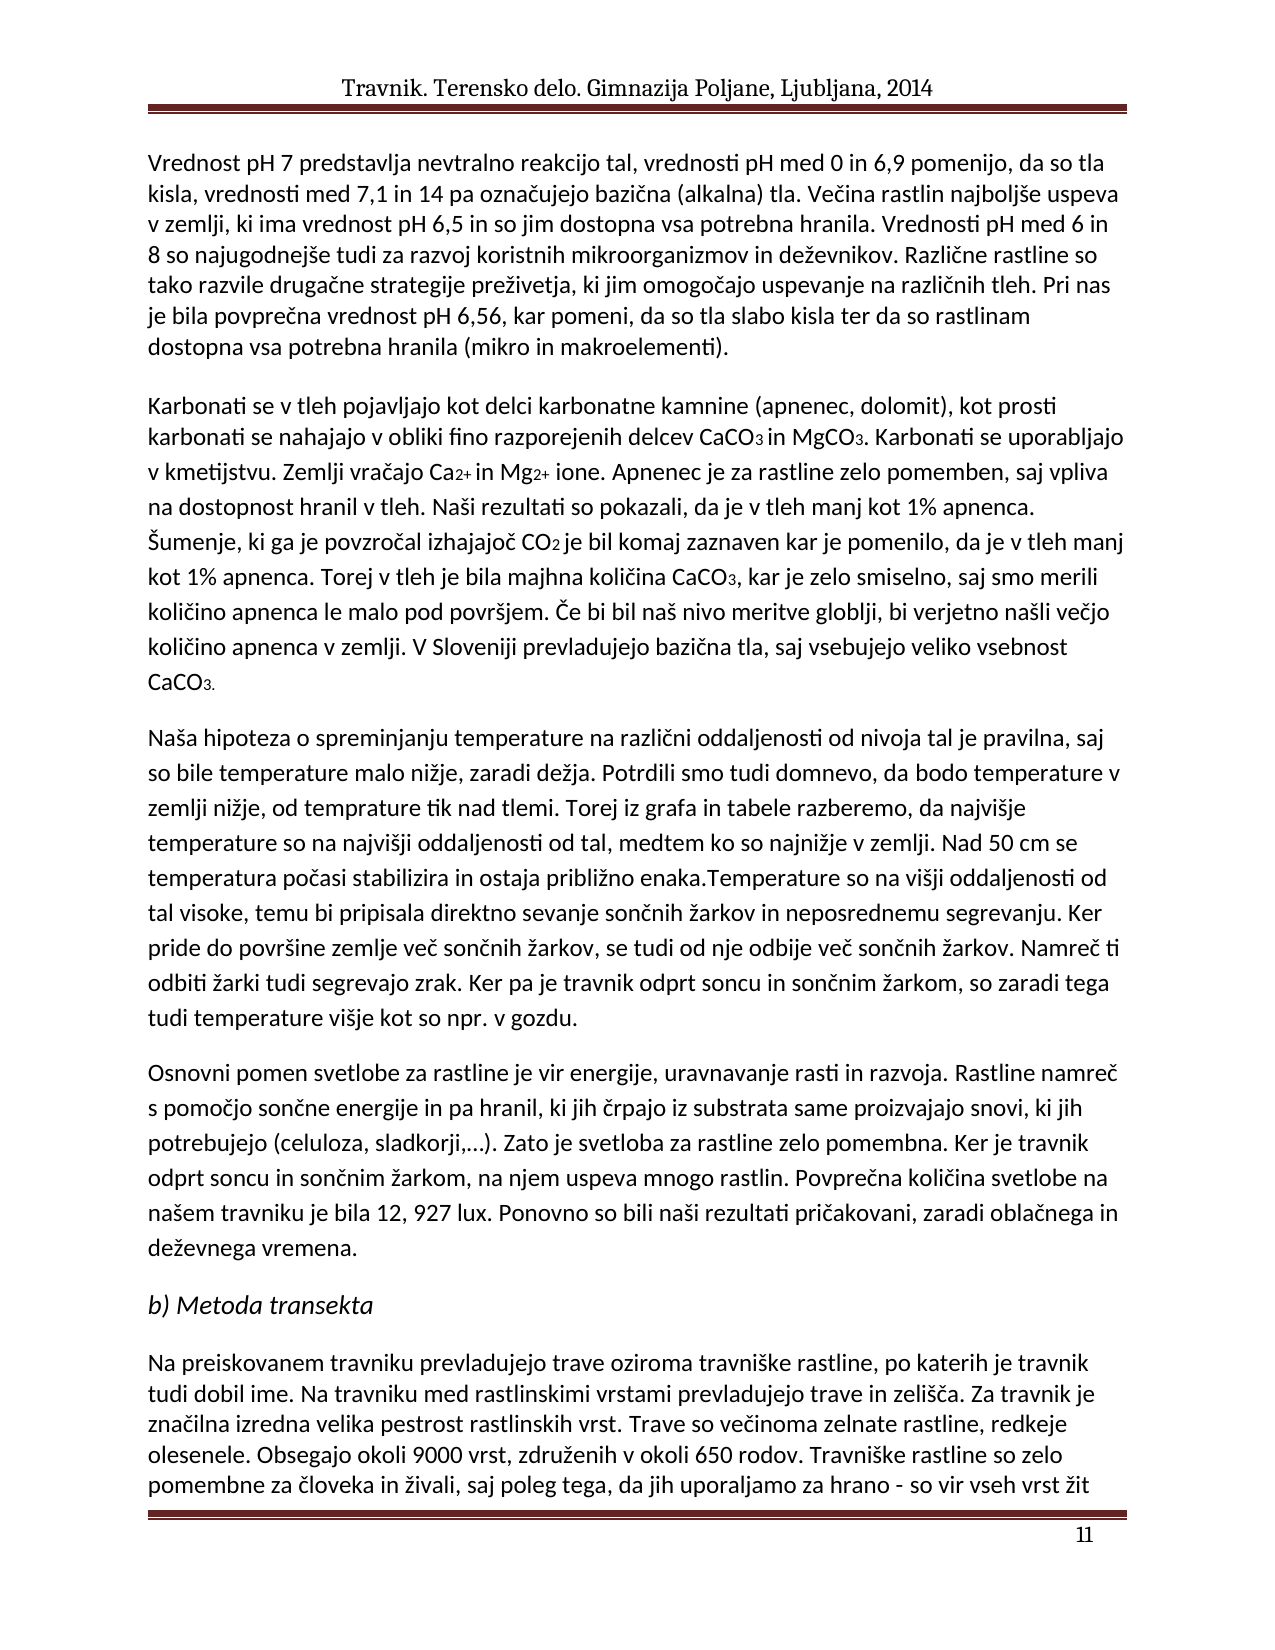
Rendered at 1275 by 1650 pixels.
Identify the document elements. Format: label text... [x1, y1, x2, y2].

text Osnovni pomen svetlobe za rastline je vir energije, uravnavanje rasti in razvoja. Rastline namreč s pomočjo sončne energije in pa hranil, ki jih črpajo iz substrata same proizvajajo snovi, ki jih potrebujejo (celuloza, sladkorji,…). Zato je svetloba za rastline zelo pomembna. Ker je travnik odprt soncu in sončnim žarkom, na njem uspeva mnogo rastlin. Povprečna količina svetlobe na našem travniku je bila 12, 927 lux. Ponovno so bili naši rezultati pričakovani, zaradi oblačnega in deževnega vremena. [148, 1058, 1127, 1263]
text Karbonati se v tleh pojavljajo kot delci karbonatne kamnine (apnenec, dolomit), kot prosti [148, 390, 1127, 421]
text karbonati se nahajajo v obliki fino razporejenih delcev CaCO3 in MgCO3. Karbonati se uporabljajo v kmetijstvu. Zemlji vračajo Ca2+ in Mg2+ ione. Apnenec je za rastline zelo pomemben, saj vpliva na dostopnost hranil v tleh. Naši rezultati so pokazali, da je v tleh manj kot 1% apnenca. Šumenje, ki ga je povzročal izhajajoč CO2 je bil komaj zaznaven kar je pomenilo, da je v tleh manj kot 1% apnenca. Torej v tleh je bila majhna količina CaCO3, kar je zelo smiselno, saj smo merili količino apnenca le malo pod površjem. Če bi bil naš nivo meritve globlji, bi verjetno našli večjo količino apnenca v zemlji. V Sloveniji prevladujejo bazična tla, saj vsebujejo veliko vsebnost CaCO3. [148, 421, 1127, 696]
text Na preiskovanem travniku prevladujejo trave oziroma travniške rastline, po katerih je travnik tudi dobil ime. Na travniku med rastlinskimi vrstami prevladujejo trave in zelišča. Za travnik je značilna izredna velika pestrost rastlinskih vrst. Trave so večinoma zelnate rastline, redkeje olesenele. Obsegajo okoli 9000 vrst, združenih v okoli 650 rodov. Travniške rastline so zelo pomembne za človeka in živali, saj poleg tega, da jih uporaljamo za hrano - so vir vseh vrst žit [148, 1347, 1127, 1500]
text Naša hipoteza o spreminjanju temperature na različni oddaljenosti od nivoja tal je pravilna, saj so bile temperature malo nižje, zaradi dežja. Potrdili smo tudi domnevo, da bodo temperature v zemlji nižje, od temprature tik nad tlemi. Torej iz grafa in tabele razberemo, da najvišje temperature so na najvišji oddaljenosti od tal, medtem ko so najnižje v zemlji. Nad 50 cm se temperatura počasi stabilizira in ostaja približno enaka.Temperature so na višji oddaljenosti od tal visoke, temu bi pripisala direktno sevanje sončnih žarkov in neposrednemu segrevanju. Ker pride do površine zemlje več sončnih žarkov, se tudi od nje odbije več sončnih žarkov. Namreč ti odbiti žarki tudi segrevajo zrak. Ker pa je travnik odprt soncu in sončnim žarkom, so zaradi tega tudi temperature višje kot so npr. v gozdu. [148, 722, 1127, 1032]
text b) Metoda transekta [148, 1288, 1127, 1321]
text Vrednost pH 7 predstavlja nevtralno reakcijo tal, vrednosti pH med 0 in 6,9 pomenijo, da so tla kisla, vrednosti med 7,1 in 14 pa označujejo bazična (alkalna) tla. Večina rastlin najboljše uspeva v zemlji, ki ima vrednost pH 6,5 in so jim dostopna vsa potrebna hranila. Vrednosti pH med 6 in 8 so najugodnejše tudi za razvoj koristnih mikroorganizmov in deževnikov. Različne rastline so tako razvile drugačne strategije preživetja, ki jim omogočajo uspevanje na različnih tleh. Pri nas je bila povprečna vrednost pH 6,56, kar pomeni, da so tla slabo kisla ter da so rastlinam dostopna vsa potrebna hranila (mikro in makroelementi). [148, 148, 1127, 361]
